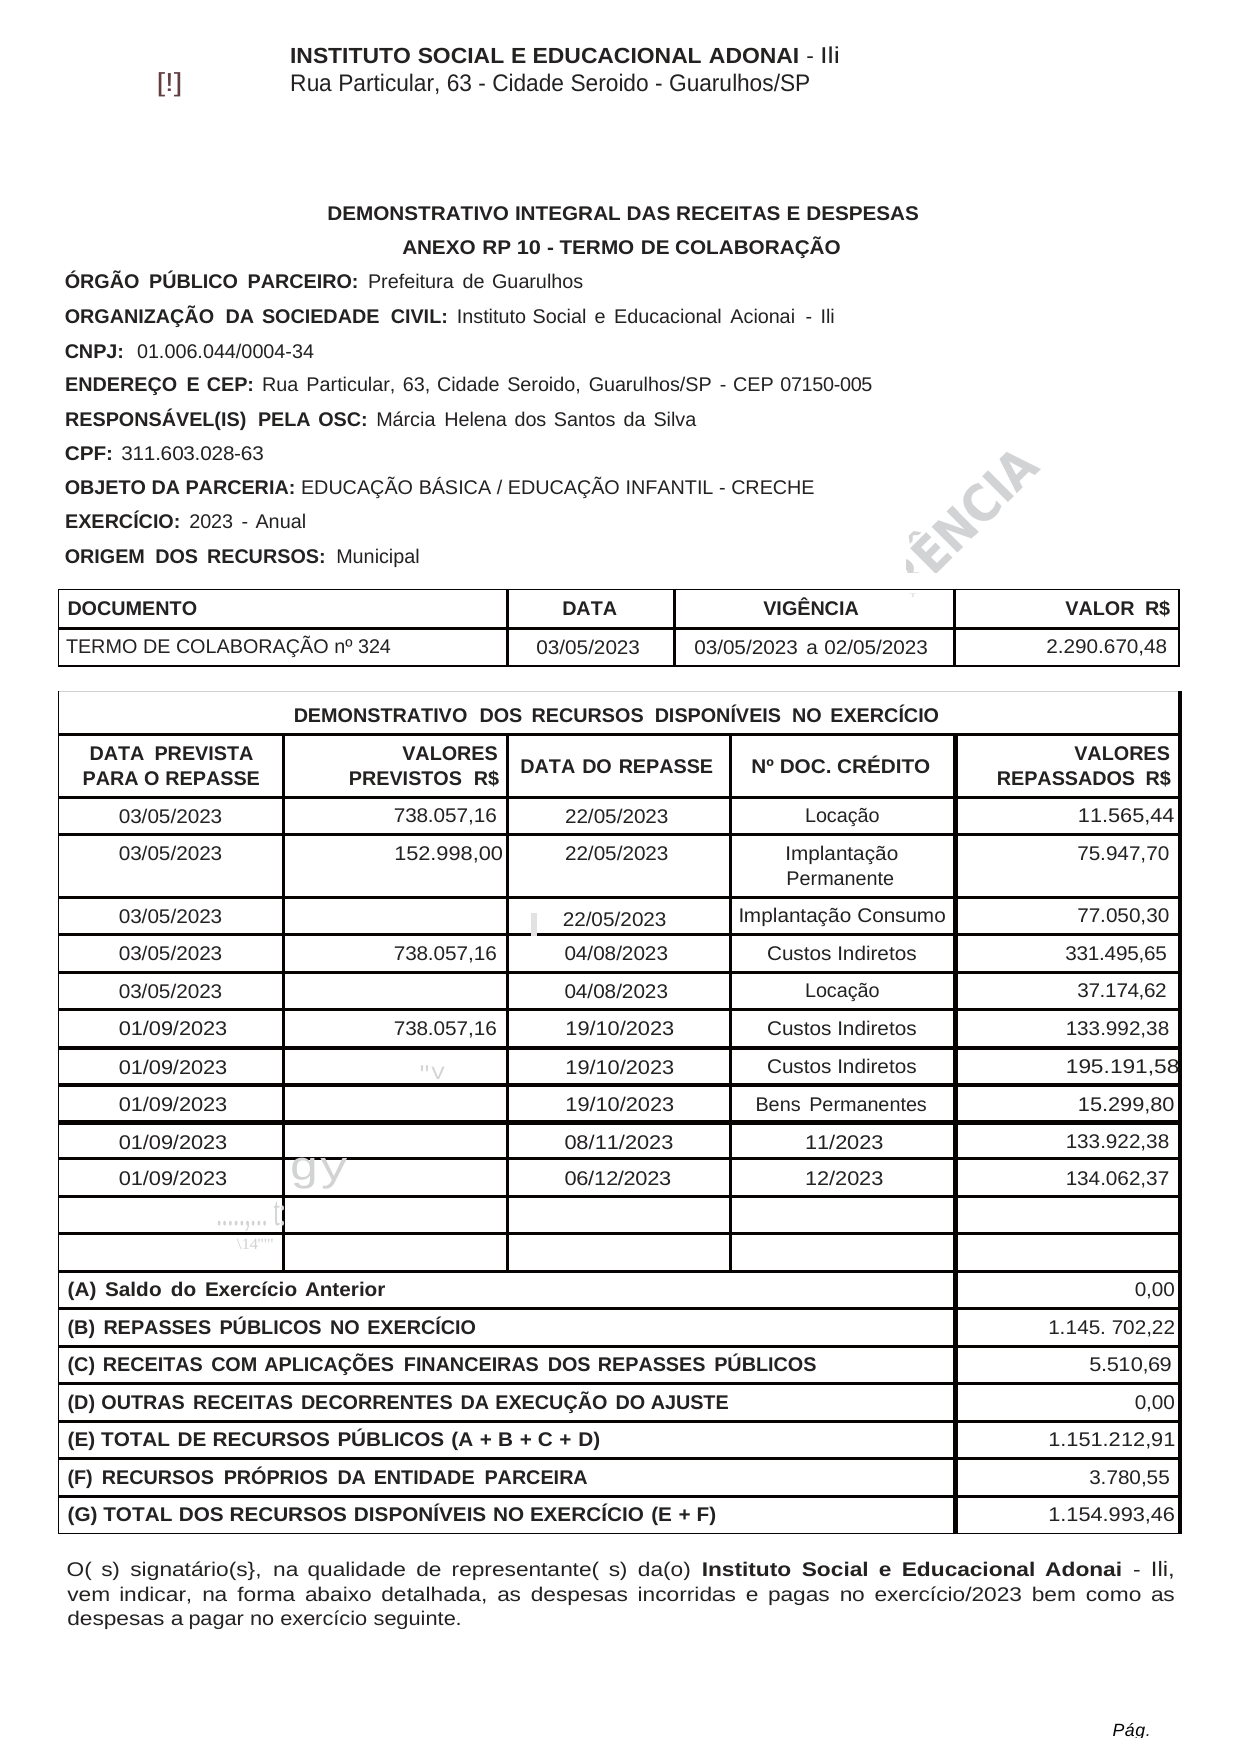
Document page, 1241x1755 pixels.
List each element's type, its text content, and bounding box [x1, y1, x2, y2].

table_cell 22/05/2023 [509, 836, 729, 896]
table_cell 2.290.670,48 [956, 630, 1178, 665]
table_cell 22/05/2023 [509, 799, 729, 833]
table_cell [285, 1198, 506, 1232]
table_cell Custos Indiretos [732, 1011, 953, 1046]
text O( s) signatário(s}, na qualidade de representante( s) da(o) Instituto Social e Educacional Adonai - Ili, vem indicar, na forma abaixo detalhada, as despesas incorridas e pagas no exercício/2023 bem como as despesas a pagar no exercício seguinte. [66, 1557, 1175, 1630]
table_cell 01/09/2023 [59, 1011, 282, 1046]
table_cell Nº DOC. CRÉDITO [732, 736, 953, 796]
table_cell 1.145. 702,22 [958, 1310, 1178, 1345]
table_cell 01/09/2023 [59, 1050, 282, 1082]
text [1043, 476, 1193, 499]
table_cell 15.299,80 [958, 1087, 1178, 1120]
table_cell [958, 1198, 1178, 1232]
table_cell 0,00 [958, 1385, 1178, 1420]
table_cell 133.922,38 [958, 1125, 1178, 1157]
text ORGANIZAÇÃO DA SOCIEDADE CIVIL: Instituto Social e Educacional Acionai - Ili [64, 305, 1193, 327]
table_cell ' [509, 913, 531, 933]
table_cell 331.495,65 [958, 936, 1178, 971]
table_cell 75.947,70 [958, 836, 1178, 896]
table_cell TERMO DE COLABORAÇÃO nº 324 [59, 630, 506, 665]
table_cell Implantação Consumo [732, 899, 953, 933]
table_header DATA [509, 590, 673, 627]
table_cell Custos Indiretos [732, 1050, 953, 1082]
table_cell 03/05/2023 a 02/05/2023 [676, 630, 953, 665]
table_cell 19/10/2023 [509, 1011, 729, 1046]
text EXERCÍCIO: 2023 - Anual [65, 510, 906, 533]
table_cell 08/11/2023 [509, 1125, 729, 1157]
table_cell 134.062,37 [958, 1160, 1178, 1195]
text ENDEREÇO E CEP: Rua Particular, 63, Cidade Seroido, Guarulhos/SP - CEP 07150-005 [65, 373, 1193, 396]
table_cell Locação [732, 799, 953, 833]
table_cell Locação [732, 974, 953, 1008]
table_cell [285, 1087, 506, 1120]
table_header T VIGÊNCIA [676, 590, 953, 627]
table_cell \14'"" [59, 1235, 282, 1270]
table_cell [285, 899, 506, 933]
table_cell (D) OUTRAS RECEITAS DECORRENTES DA EXECUÇÃO DO AJUSTE [59, 1385, 953, 1420]
table_cell (B) REPASSES PÚBLICOS NO EXERCÍCIO [59, 1310, 953, 1345]
table_cell 1.151.212,91 [958, 1423, 1178, 1457]
table_cell 01/09/2023 [59, 1125, 282, 1157]
table_cell (A) Saldo do Exercício Anterior [59, 1273, 953, 1307]
table_cell (C) RECEITAS COM APLICAÇÕES FINANCEIRAS DOS REPASSES PÚBLICOS [59, 1348, 953, 1382]
table_cell 01/09/2023 [59, 1087, 282, 1120]
table_cell VALORES PREVISTOS R$ [285, 736, 506, 796]
text ÓRGÃO PÚBLICO PARCEIRO: Prefeitura de Guarulhos [64, 270, 1193, 293]
table_cell [285, 974, 506, 1008]
table_cell 04/08/2023 [509, 936, 729, 971]
table_cell .....,... t: [59, 1198, 282, 1232]
table_cell 37.174,62 [958, 974, 1178, 1008]
table_cell DATA DO REPASSE [509, 736, 729, 796]
table_cell 738.057,16 [285, 936, 506, 971]
table_cell 22/05/2023 [537, 913, 729, 933]
table_cell 01/09/2023 [59, 1160, 282, 1195]
table_cell 03/05/2023 [59, 936, 282, 971]
table_cell [509, 1235, 729, 1270]
table_cell [732, 1235, 953, 1270]
table_cell (E) TOTAL DE RECURSOS PÚBLICOS (A + B + C + D) [59, 1423, 953, 1457]
table_cell [958, 1235, 1178, 1270]
table_cell 19/10/2023 [509, 1087, 729, 1120]
table_cell 03/05/2023 [59, 974, 282, 1008]
text CNPJ: 01.006.044/0004-34 [64, 340, 1193, 362]
table_cell 12/2023 [732, 1160, 953, 1195]
table_header DOCUMENTO [59, 590, 506, 627]
table_cell gy [285, 1160, 506, 1195]
table_cell Implantação Permanente [732, 836, 953, 896]
table_cell 3.780,55 [958, 1460, 1178, 1495]
text CPF: 311.603.028-63 [64, 442, 1193, 464]
text DEMONSTRATIVO INTEGRAL DAS RECEITAS E DESPESAS ANEXO RP 10 - TERMO DE COLABORAÇÃO [327, 202, 979, 258]
table_cell 77.050,30 [958, 899, 1178, 933]
table_cell "V [285, 1050, 506, 1082]
text RESPONSÁVEL(IS) PELA OSC: Márcia Helena dos Santos da Silva [65, 407, 1193, 430]
table_cell [732, 1198, 953, 1232]
table_cell 0,00 [958, 1273, 1178, 1307]
table_cell [509, 1198, 729, 1232]
table_header VALOR R$ [956, 590, 1178, 627]
table_cell Bens Permanentes [732, 1087, 953, 1120]
table_cell 1.154.993,46 [958, 1498, 1178, 1533]
text [1043, 544, 1193, 567]
text ,t.r.._, [1182, 691, 1193, 1534]
table_cell 195.191,58 [958, 1050, 1178, 1082]
text OBJETO DA PARCERIA: EDUCAÇÃO BÁSICA / EDUCAÇÃO INFANTIL - CRECHE [64, 476, 906, 499]
table_cell 738.057,16 [285, 1011, 506, 1046]
table_cell (G) TOTAL DOS RECURSOS DISPONÍVEIS NO EXERCÍCIO (E + F) [59, 1498, 953, 1533]
table_cell 06/12/2023 [509, 1160, 729, 1195]
table_cell 5.510,69 [958, 1348, 1178, 1382]
table_cell 03/05/2023 [59, 799, 282, 833]
table_cell 04/08/2023 [509, 974, 729, 1008]
table_cell DATA PREVISTA PARA O REPASSE [59, 736, 282, 796]
table_cell 738.057,16 [285, 799, 506, 833]
table_header DEMONSTRATIVO DOS RECURSOS DISPONÍVEIS NO EXERCÍCIO [59, 692, 1178, 733]
table_cell [285, 1235, 506, 1270]
table_cell 133.992,38 [958, 1011, 1178, 1046]
table_cell [285, 1125, 506, 1157]
table_cell 152.998,00 [285, 836, 506, 896]
table_cell VALORES REPASSADOS R$ [958, 736, 1178, 796]
table_cell 11.565,44 [958, 799, 1178, 833]
table_cell (F) RECURSOS PRÓPRIOS DA ENTIDADE PARCEIRA [59, 1460, 953, 1495]
text [1043, 510, 1193, 533]
table_cell 03/05/2023 [59, 899, 282, 933]
table_cell 11/2023 [732, 1125, 953, 1157]
table_cell 03/05/2023 [509, 630, 673, 665]
table_cell [509, 899, 729, 912]
text ORIGEM DOS RECURSOS: Municipal [64, 544, 906, 567]
table_cell 19/10/2023 [509, 1050, 729, 1082]
table_cell Custos Indiretos [732, 936, 953, 971]
table_cell 03/05/2023 [59, 836, 282, 896]
